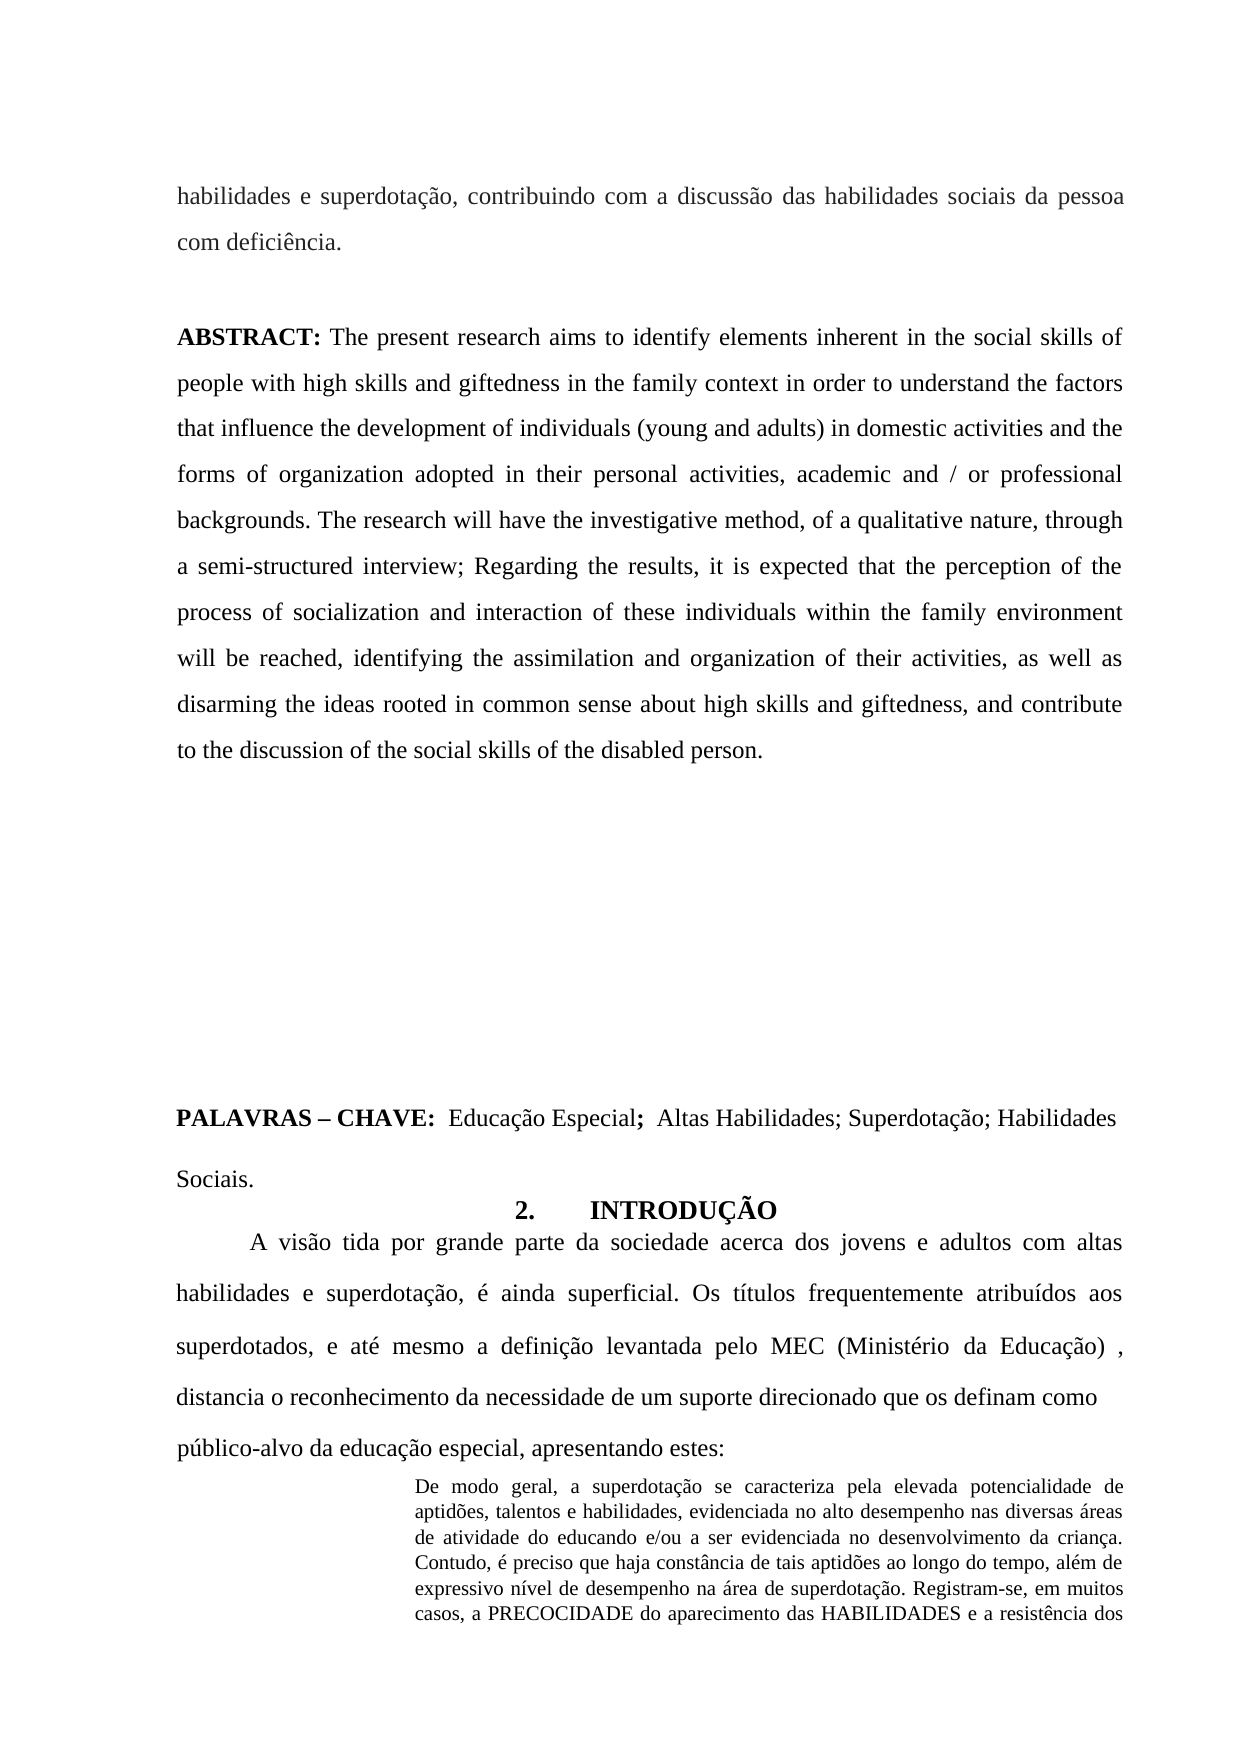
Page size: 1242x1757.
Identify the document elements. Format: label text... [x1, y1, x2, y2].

text De modo geral, a superdotação se caracteriza pela elevada potencialidade de aptidões, talentos e habilidades, evidenciada no alto desempenho nas diversas áreas de atividade do educando e/ou a ser evidenciada no desenvolvimento da criança. Contudo, é preciso que haja constância de tais aptidões ao longo do tempo, além de expressivo nível de desempenho na área de superdotação. Registram-se, em muitos casos, a PRECOCIDADE do aparecimento das HABILIDADES e a resistência dos [414, 1474, 1124, 1625]
text público-alvo da educação especial, apresentando estes: [177, 1433, 1124, 1462]
text Sociais. [176, 1164, 1128, 1193]
text PALAVRAS – CHAVE: Educação Especial​ ; ​ Altas Habilidades; Superdotação; Habilidades​ [176, 1102, 1128, 1132]
text ABSTRACT: The​ present research aims to identify elements inherent in the social skills of people with high skills and giftedness in the family context in order to understand the factors that influence the development of individuals (young and adults) in domestic activities and the forms of organization adopted in their personal activities, academic and / or professional backgrounds. The research will have the investigative method, of a qualitative nature, through a semi-structured interview; Regarding the results, it is expected that the perception of the process of socialization and interaction of these individuals within the family environment will be reached, identifying the assimilation and organization of their activities, as well as disarming the ideas rooted in common sense about high skills and giftedness, and contribute to the discussion of the social skills of the disabled person. [177, 322, 1124, 764]
subtitle INTRODUÇÃO [177, 1194, 1121, 1226]
text A visão tida por grande parte da sociedade acerca dos jovens e adultos com altas habilidades e superdotação, é ainda superficial. Os títulos frequentemente atribuídos aos superdotados, e até mesmo a definição levantada pelo MEC (Ministério​ da Educação)​ ,​ distancia o reconhecimento da necessidade de um suporte direcionado que os definam como [176, 1227, 1124, 1411]
text habilidades e superdotação, contribuindo com a discussão das habilidades sociais da pessoa com deficiência. [177, 181, 1125, 256]
